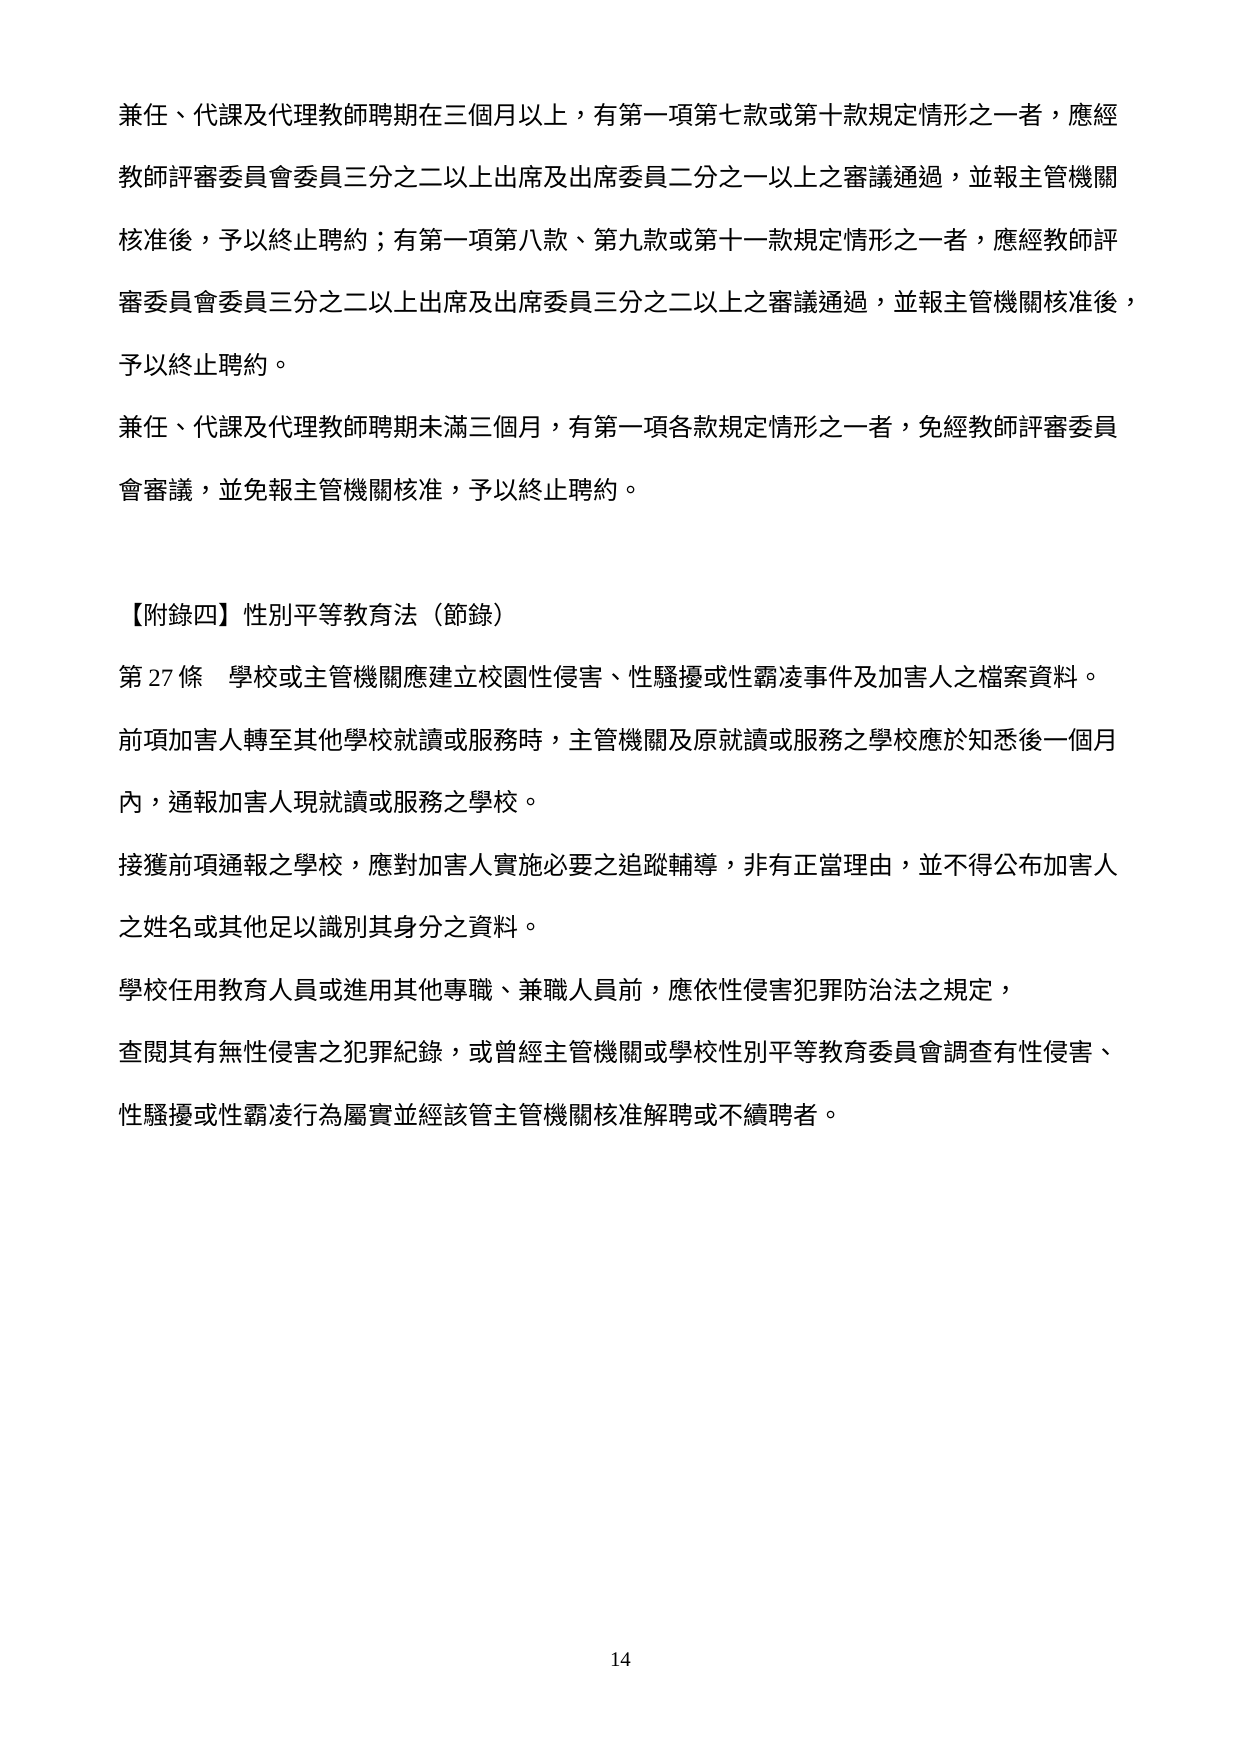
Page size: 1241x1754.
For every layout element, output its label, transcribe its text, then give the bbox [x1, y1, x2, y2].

text 學校任用教育人員或進用其他專職、兼職人員前，應依性侵害犯罪防治法之規定， [118, 947, 1122, 1009]
text 第27條 學校或主管機關應建立校園性侵害、性騷擾或性霸凌事件及加害人之檔案資料。 [118, 634, 1122, 697]
text 查閱其有無性侵害之犯罪紀錄，或曾經主管機關或學校性別平等教育委員會調查有性侵害、性騷擾或性霸凌行為屬實並經該管主管機關核准解聘或不續聘者。 [118, 1009, 1122, 1134]
text 兼任、代課及代理教師聘期在三個月以上，有第一項第七款或第十款規定情形之一者，應經教師評審委員會委員三分之二以上出席及出席委員二分之一以上之審議通過，並報主管機關核准後，予以終止聘約；有第一項第八款、第九款或第十一款規定情形之一者，應經教師評審委員會委員三分之二以上出席及出席委員三分之二以上之審議通過，並報主管機關核准後，予以終止聘約。 [118, 72, 1122, 384]
text 前項加害人轉至其他學校就讀或服務時，主管機關及原就讀或服務之學校應於知悉後一個月內，通報加害人現就讀或服務之學校。 [118, 697, 1122, 822]
text 接獲前項通報之學校，應對加害人實施必要之追蹤輔導，非有正當理由，並不得公布加害人之姓名或其他足以識別其身分之資料。 [118, 822, 1122, 947]
text 【附錄四】性別平等教育法（節錄） [118, 572, 1122, 634]
text 兼任、代課及代理教師聘期未滿三個月，有第一項各款規定情形之一者，免經教師評審委員會審議，並免報主管機關核准，予以終止聘約。 [118, 384, 1122, 509]
